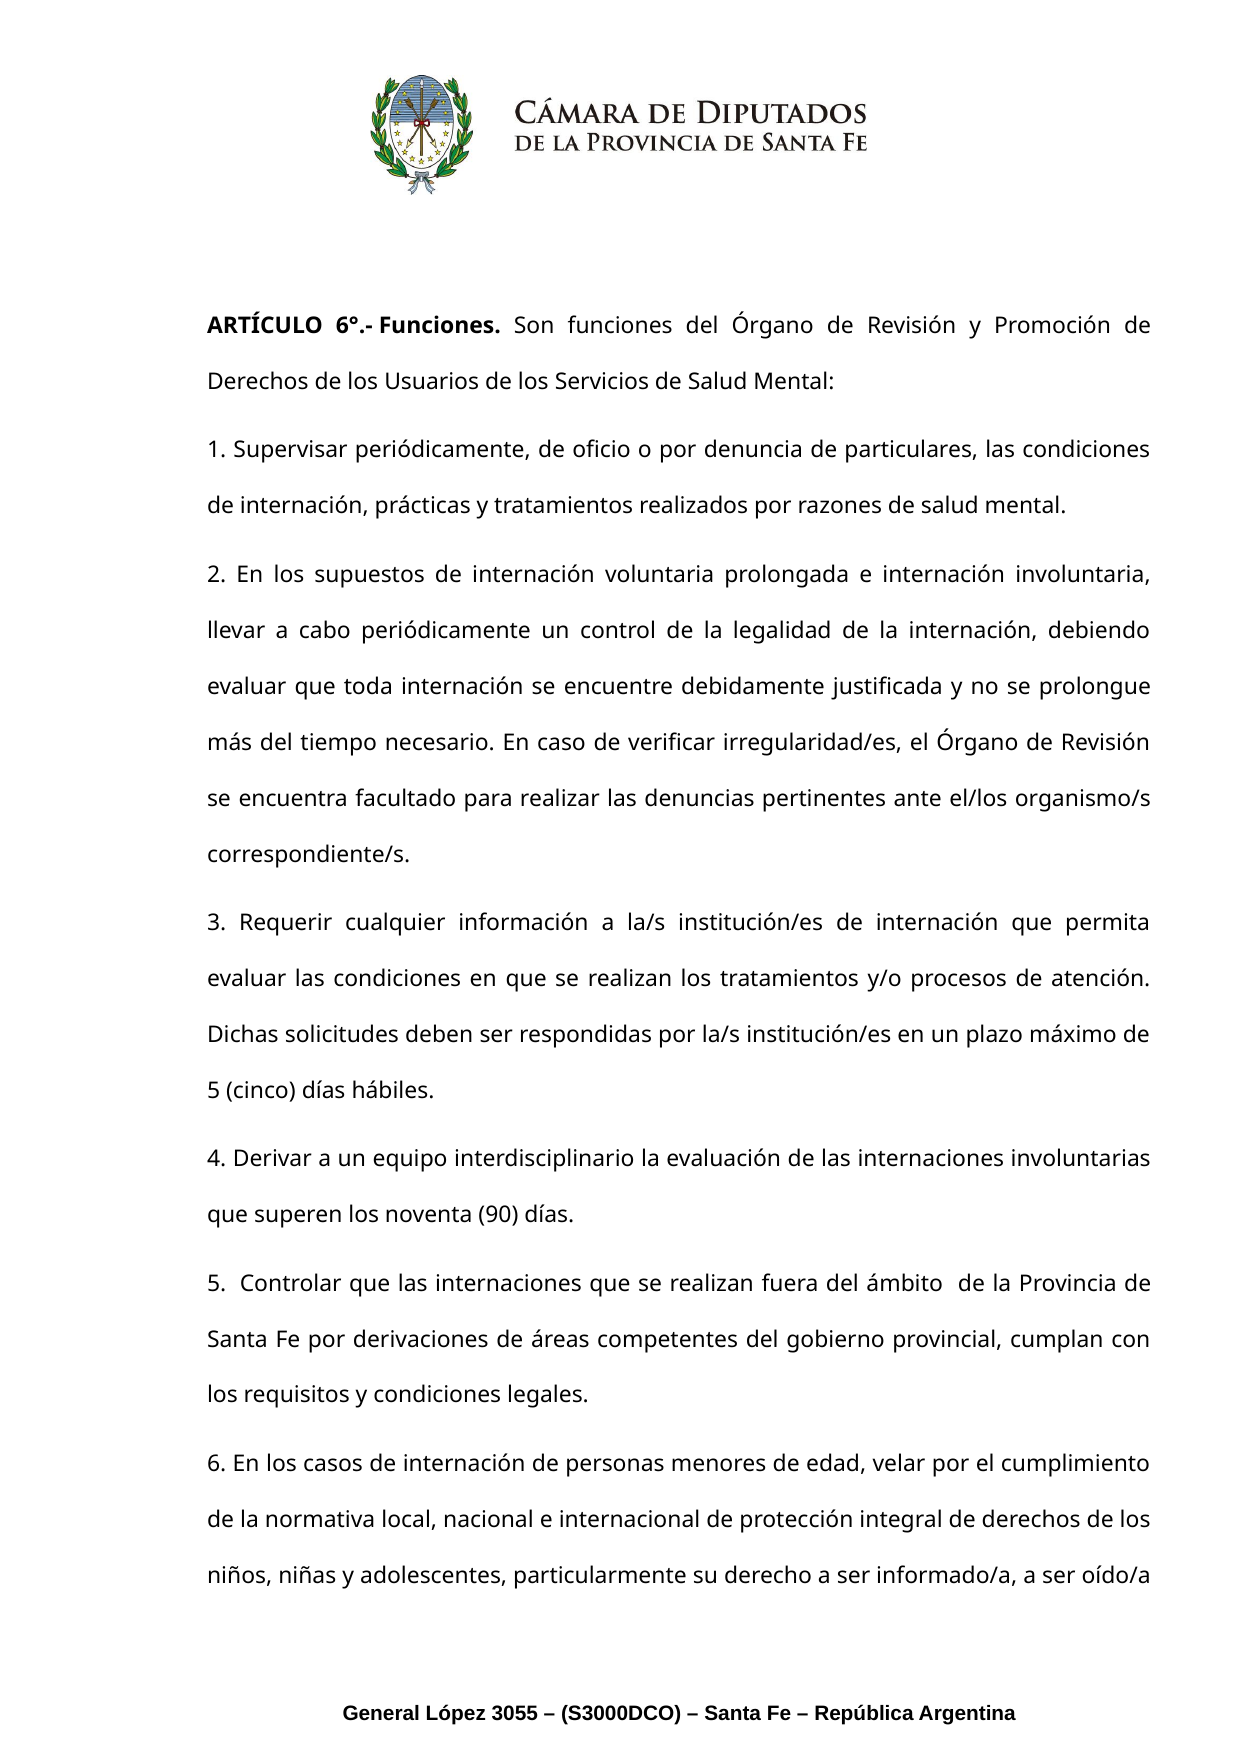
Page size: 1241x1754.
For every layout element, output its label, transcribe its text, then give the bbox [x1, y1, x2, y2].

text 4. Derivar a un equipo interdisciplinario la evaluación de las internaciones involuntarias que superen los noventa (90) días. [207, 1142, 1152, 1229]
text 1. Supervisar periódicamente, de oficio o por denuncia de particulares, las condiciones de internación, prácticas y tratamientos realizados por razones de salud mental. [207, 433, 1152, 521]
text 2. En los supuestos de internación voluntaria prolongada e internación involuntaria, llevar a cabo periódicamente un control de la legalidad de la internación, debiendo evaluar que toda internación se encuentre debidamente justificada y no se prolongue más del tiempo necesario. En caso de verificar irregularidad/es, el Órgano de Revisión se encuentra facultado para realizar las denuncias pertinentes ante el/los organismo/s correspondiente/s. [207, 558, 1152, 869]
text 6. En los casos de internación de personas menores de edad, velar por el cumplimiento de la normativa local, nacional e internacional de protección integral de derechos de los niños, niñas y adolescentes, particularmente su derecho a ser informado/a, a ser oído/a [207, 1447, 1152, 1590]
text 3. Requerir cualquier información a la/s institución/es de internación que permita evaluar las condiciones en que se realizan los tratamientos y/o procesos de atención. Dichas solicitudes deben ser respondidas por la/s institución/es en un plazo máximo de 5 (cinco) días hábiles. [207, 906, 1152, 1105]
text ARTÍCULO 6°.- Funciones. Son funciones del Órgano de Revisión y Promoción de Derechos de los Usuarios de los Servicios de Salud Mental: [207, 309, 1152, 396]
picture [370, 75, 867, 199]
text 5. Controlar que las internaciones que se realizan fuera del ámbito de la Provincia de Santa Fe por derivaciones de áreas competentes del gobierno provincial, cumplan con los requisitos y condiciones legales. [207, 1267, 1152, 1410]
